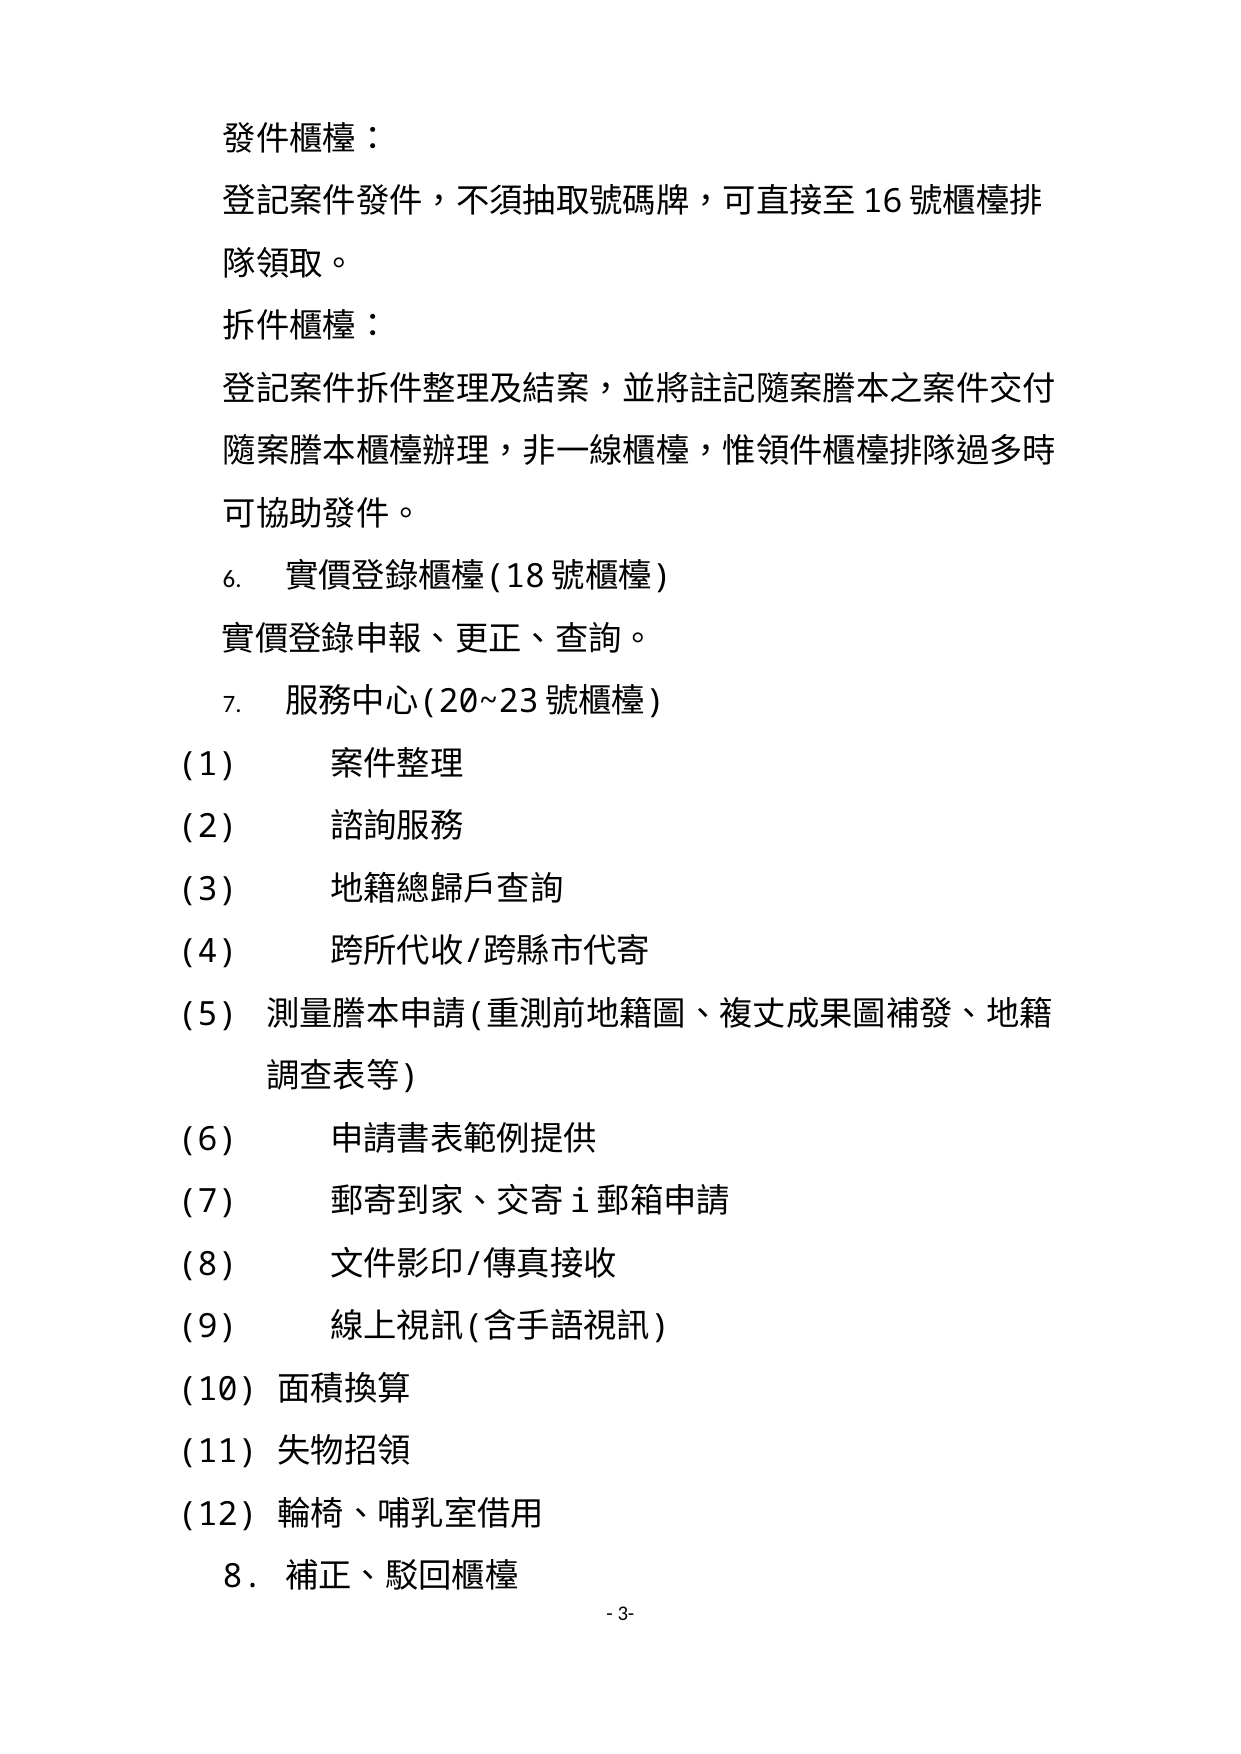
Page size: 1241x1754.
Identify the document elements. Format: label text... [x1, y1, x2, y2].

list 服務中心(20~23號櫃檯) [222, 657, 1063, 719]
text 發件櫃檯： [222, 94, 1063, 157]
text 拆件櫃檯： [222, 282, 1063, 344]
list 跨所代收/跨縣市代寄 [177, 907, 1063, 969]
list 線上視訊(含手語視訊) [177, 1282, 1063, 1344]
list 案件整理 [177, 719, 1063, 782]
text 登記案件發件，不須抽取號碼牌，可直接至16號櫃檯排隊領取。 [222, 157, 1063, 282]
text 實價登錄申報、更正、查詢。 [221, 594, 1063, 657]
list 文件影印/傳真接收 [177, 1219, 1063, 1282]
text (11) 失物招領 [177, 1407, 1063, 1469]
list 申請書表範例提供 [177, 1094, 1063, 1157]
list 測量謄本申請(重測前地籍圖、複丈成果圖補發、地籍調查表等) [177, 969, 1063, 1094]
list 諮詢服務 [177, 782, 1063, 844]
list 補正、駁回櫃檯 [222, 1532, 1063, 1594]
text (10) 面積換算 [177, 1344, 1063, 1407]
list 郵寄到家、交寄i郵箱申請 [177, 1157, 1063, 1219]
list 地籍總歸戶查詢 [177, 844, 1063, 907]
text (12) 輪椅、哺乳室借用 [177, 1469, 1063, 1532]
text 登記案件拆件整理及結案，並將註記隨案謄本之案件交付隨案謄本櫃檯辦理，非一線櫃檯，惟領件櫃檯排隊過多時可協助發件。 [222, 344, 1063, 532]
list 實價登錄櫃檯(18號櫃檯) [222, 532, 1063, 594]
